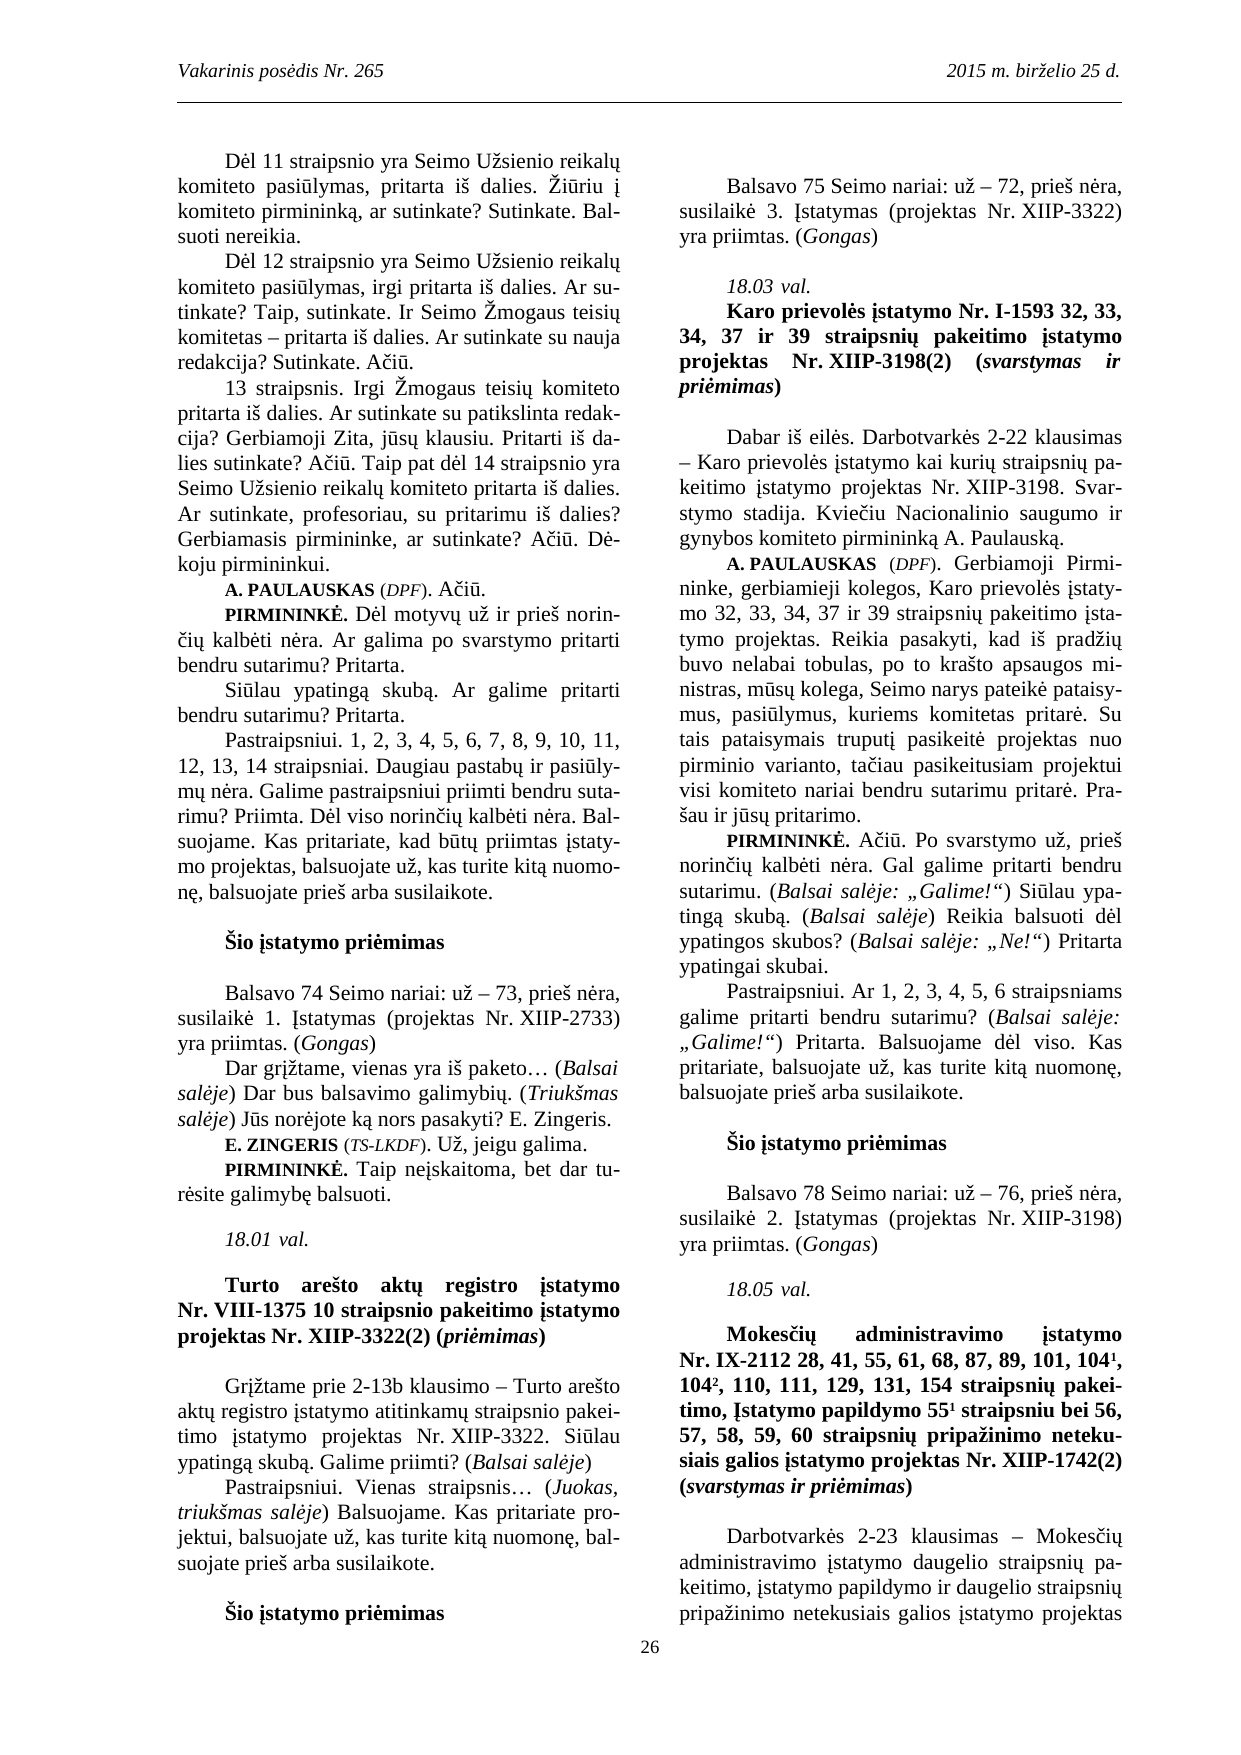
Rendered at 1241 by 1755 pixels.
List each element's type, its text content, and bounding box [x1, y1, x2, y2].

text Bal­sa­vo 75 Sei­mo na­riai: už – 72, prieš nė­ra, su­si­lai­kė 3. Įsta­ty­mas (pro­jek­tas Nr. XIIP-3322) yra pri­im­tas. (Gon­gas) [679, 173, 1122, 248]
text E. ZINGERIS (TS-LKDF). Už, jei­gu ga­li­ma. [177, 1131, 620, 1156]
text A. PAULAUSKAS (DPF). Ačiū. [177, 576, 620, 601]
text Dėl 11 straips­nio yra Sei­mo Už­sie­nio rei­ka­lų ko­mi­te­to pa­siū­ly­mas, pri­tar­ta iš da­lies. Žiū­riu į ko­mi­te­to pir­mi­nin­ką, ar su­tin­ka­te? Su­tin­ka­te. Bal­suo­ti ne­rei­kia. [177, 148, 620, 248]
text Da­bar iš ei­lės. Dar­bo­tvarkės 2-22 klau­si­mas – Ka­ro prie­vo­lės įsta­ty­mo kai ku­rių straips­nių pa­kei­ti­mo įsta­ty­mo pro­jek­tas Nr. XIIP-3198. Svar­sty­mo sta­di­ja. Kvie­čiu Na­cio­na­li­nio sau­gu­mo ir gy­ny­bos ko­mi­te­to pir­mi­nin­ką A. Pau­laus­ką. [679, 424, 1122, 550]
text A. PAULAUSKAS (DPF). Ger­bia­mo­ji Pir­mi­nin­ke, ger­bia­mie­ji ko­le­gos, Ka­ro prie­vo­lės įsta­ty­mo 32, 33, 34, 37 ir 39 straips­nių pa­kei­ti­mo įsta­ty­mo pro­jek­tas. Rei­kia pa­sa­ky­ti, kad iš pra­džių bu­vo ne­la­bai to­bu­las, po to kraš­to ap­sau­gos mi­nist­ras, mū­sų ko­le­ga, Sei­mo na­rys pa­tei­kė pa­tai­sy­mus, pa­siū­ly­mus, ku­riems ko­mi­te­tas pri­ta­rė. Su tais pa­tai­sy­mais tru­pu­tį pa­si­kei­tė pro­jek­tas nuo pir­mi­nio va­rian­to, ta­čiau pa­si­kei­tu­siam pro­jek­tui vi­si ko­mi­te­to na­riai ben­dru su­ta­ri­mu pri­ta­rė. Pra­šau ir jū­sų pri­ta­ri­mo. [679, 550, 1122, 827]
text PIRMININKĖ. Dėl mo­ty­vų už ir prieš no­rin­čių kal­bė­ti nė­ra. Ar ga­li­ma po svars­ty­mo pri­tar­ti ben­dru su­ta­ri­mu? Pri­tar­ta. [177, 601, 620, 677]
text Siū­lau ypa­tin­gą sku­bą. Ar ga­li­me pri­tar­ti ben­dru su­ta­ri­mu? Pri­tar­ta. [177, 677, 620, 727]
text Pa­straips­niui. Vie­nas straips­nis… (Juo­kas, triukš­mas sa­lė­je) Bal­suo­ja­me. Kas pri­ta­ria­te pro­jek­tui, bal­suo­ja­te už, kas tu­ri­te ki­tą nuo­mo­nę, bal­suo­ja­te prieš ar­ba su­si­lai­ko­te. [177, 1474, 620, 1575]
text 18.05 val. [726, 1277, 1122, 1301]
text Šio įsta­ty­mo pri­ėmi­mas [177, 1600, 620, 1625]
text Pa­straips­niui. 1, 2, 3, 4, 5, 6, 7, 8, 9, 10, 11, 12, 13, 14 straips­niai. Dau­giau pa­sta­bų ir pa­siū­ly­mų nė­ra. Ga­li­me pa­straips­niui pri­im­ti ben­dru su­ta­ri­mu? Pri­im­ta. Dėl vi­so no­rin­čių kal­bė­ti nė­ra. Bal­suo­ja­me. Kas pri­ta­ria­te, kad bū­tų pri­im­tas įsta­ty­mo pro­jek­tas, bal­suo­ja­te už, kas tu­ri­te ki­tą nuo­mo­nę, bal­suo­ja­te prieš ar­ba su­si­lai­ko­te. [177, 727, 620, 904]
text 13 straips­nis. Ir­gi Žmo­gaus tei­sių ko­mi­te­to pri­tar­ta iš da­lies. Ar su­tin­ka­te su pa­tiks­lin­ta re­dak­ci­ja? Ger­bia­mo­ji Zi­ta, jū­sų klau­siu. Pri­tar­ti iš da­lies su­tin­ka­te? Ačiū. Taip pat dėl 14 straips­nio yra Sei­mo Už­sie­nio rei­ka­lų ko­mi­te­to pri­tar­ta iš da­lies. Ar su­tin­ka­te, pro­fe­so­riau, su pri­ta­ri­mu iš da­lies? Ger­bia­ma­sis pir­mi­nin­ke, ar su­tin­ka­te? Ačiū. Dė­ko­ju pir­mi­nin­kui. [177, 374, 620, 576]
text Ka­ro prie­vo­lės įsta­ty­mo Nr. I-1593 32, 33, 34, 37 ir 39 straips­nių pa­kei­ti­mo įsta­ty­mo proje­k­tas Nr. XIIP-3198(2) (svars­ty­mas ir priėmi­mas) [679, 298, 1122, 399]
text PIRMININKĖ. Taip ne­įskai­toma, bet dar tu­rė­si­te ga­li­my­bę bal­suo­ti. [177, 1156, 620, 1206]
text Tur­to areš­to ak­tų re­gist­ro įsta­ty­mo Nr. VIII-1375 10 straips­nio pa­kei­ti­mo įsta­ty­mo pro­jek­tas Nr. XIIP-3322(2) (pri­ėmi­mas) [177, 1272, 620, 1348]
text Bal­sa­vo 74 Sei­mo na­riai: už – 73, prieš nė­ra, su­si­lai­kė 1. Įsta­ty­mas (pro­jek­tas Nr. XIIP-2733) yra pri­im­tas. (Gon­gas) [177, 979, 620, 1055]
text 18.03 val. [726, 274, 1122, 298]
text 18.01 val. [224, 1227, 620, 1251]
text Dėl 12 straips­nio yra Sei­mo Už­sie­nio rei­ka­lų ko­mi­te­to pa­siū­ly­mas, ir­gi pri­tar­ta iš da­lies. Ar su­tin­ka­te? Taip, su­tin­ka­te. Ir Sei­mo Žmo­gaus tei­sių ko­mi­te­tas – pri­tar­ta iš da­lies. Ar su­tin­ka­te su nau­ja re­dak­ci­ja? Su­tin­ka­te. Ačiū. [177, 248, 620, 374]
text PIRMININKĖ. Ačiū. Po svars­ty­mo už, prieš no­rin­čių kal­bė­ti nė­ra. Gal ga­li­me pri­tar­ti ben­dru su­ta­ri­mu. (Bal­sai sa­lė­je: „Ga­li­me!“) Siū­lau ypa­tin­gą sku­bą. (Bal­sai sa­lė­je) Rei­kia bal­suo­ti dėl ypa­tin­gos sku­bos? (Bal­sai sa­lė­je: „Ne!“) Pri­tar­ta ypa­tin­gai sku­bai. [679, 827, 1122, 978]
text Mo­kes­čių ad­mi­nist­ra­vi­mo įsta­ty­mo Nr. IX-2112 28, 41, 55, 61, 68, 87, 89, 101, 1041, 1042, 110, 111, 129, 131, 154 straips­nių pa­kei­timo, Įsta­ty­mo pa­pil­dy­mo 551 straips­niu bei 56, 57, 58, 59, 60 straips­nių pri­pa­ži­ni­mo ne­teku­siais ga­lios įsta­ty­mo pro­jek­tas Nr. XIIP-1742(2) (svars­ty­mas ir pri­ėmi­mas) [679, 1321, 1122, 1498]
text Šio įsta­ty­mo pri­ėmi­mas [177, 929, 620, 954]
text Dar­bo­tvarkės 2-23 klau­si­mas – Mo­kes­čių ad­mi­nist­ra­vi­mo įsta­ty­mo dau­ge­lio straips­nių pa­kei­ti­mo, įsta­ty­mo pa­pil­dy­mo ir dau­ge­lio straips­nių pri­pa­ži­ni­mo ne­te­ku­siais ga­lios įsta­ty­mo pro­jek­tas [679, 1523, 1122, 1626]
text Grįž­ta­me prie 2-13b klau­si­mo – Tur­to areš­to ak­tų re­gist­ro įsta­ty­mo ati­tin­ka­mų straips­nio pa­kei­ti­mo įsta­ty­mo pro­jek­tas Nr. XIIP-3322. Siū­lau ypa­tin­gą sku­bą. Ga­li­me pri­im­ti? (Bal­sai sa­lė­je) [177, 1373, 620, 1474]
text Pa­straips­niui. Ar 1, 2, 3, 4, 5, 6 straips­niams ga­li­me pri­tar­ti ben­dru su­ta­ri­mu? (Bal­sai sa­lė­je: „Ga­li­me!“) Pri­tar­ta. Bal­suo­ja­me dėl vi­so. Kas pri­ta­ria­te, bal­suo­ja­te už, kas tu­ri­te ki­tą nuo­mo­nę, bal­suo­ja­te prieš ar­ba su­si­lai­ko­te. [679, 978, 1122, 1104]
text Bal­sa­vo 78 Sei­mo na­riai: už – 76, prieš nė­ra, su­si­lai­kė 2. Įsta­ty­mas (pro­jek­tas Nr. XIIP-3198) yra pri­im­tas. (Gon­gas) [679, 1180, 1122, 1256]
text Šio įsta­ty­mo pri­ėmi­mas [679, 1130, 1122, 1155]
text Dar grįž­ta­me, vie­nas yra iš pa­ke­to… (Bal­sai sa­lė­je) Dar bus bal­sa­vi­mo ga­li­my­bių. (Triukš­mas sa­lė­je) Jūs no­rė­jo­te ką nors pa­sa­ky­ti? E. Zin­ge­ris. [177, 1055, 620, 1131]
